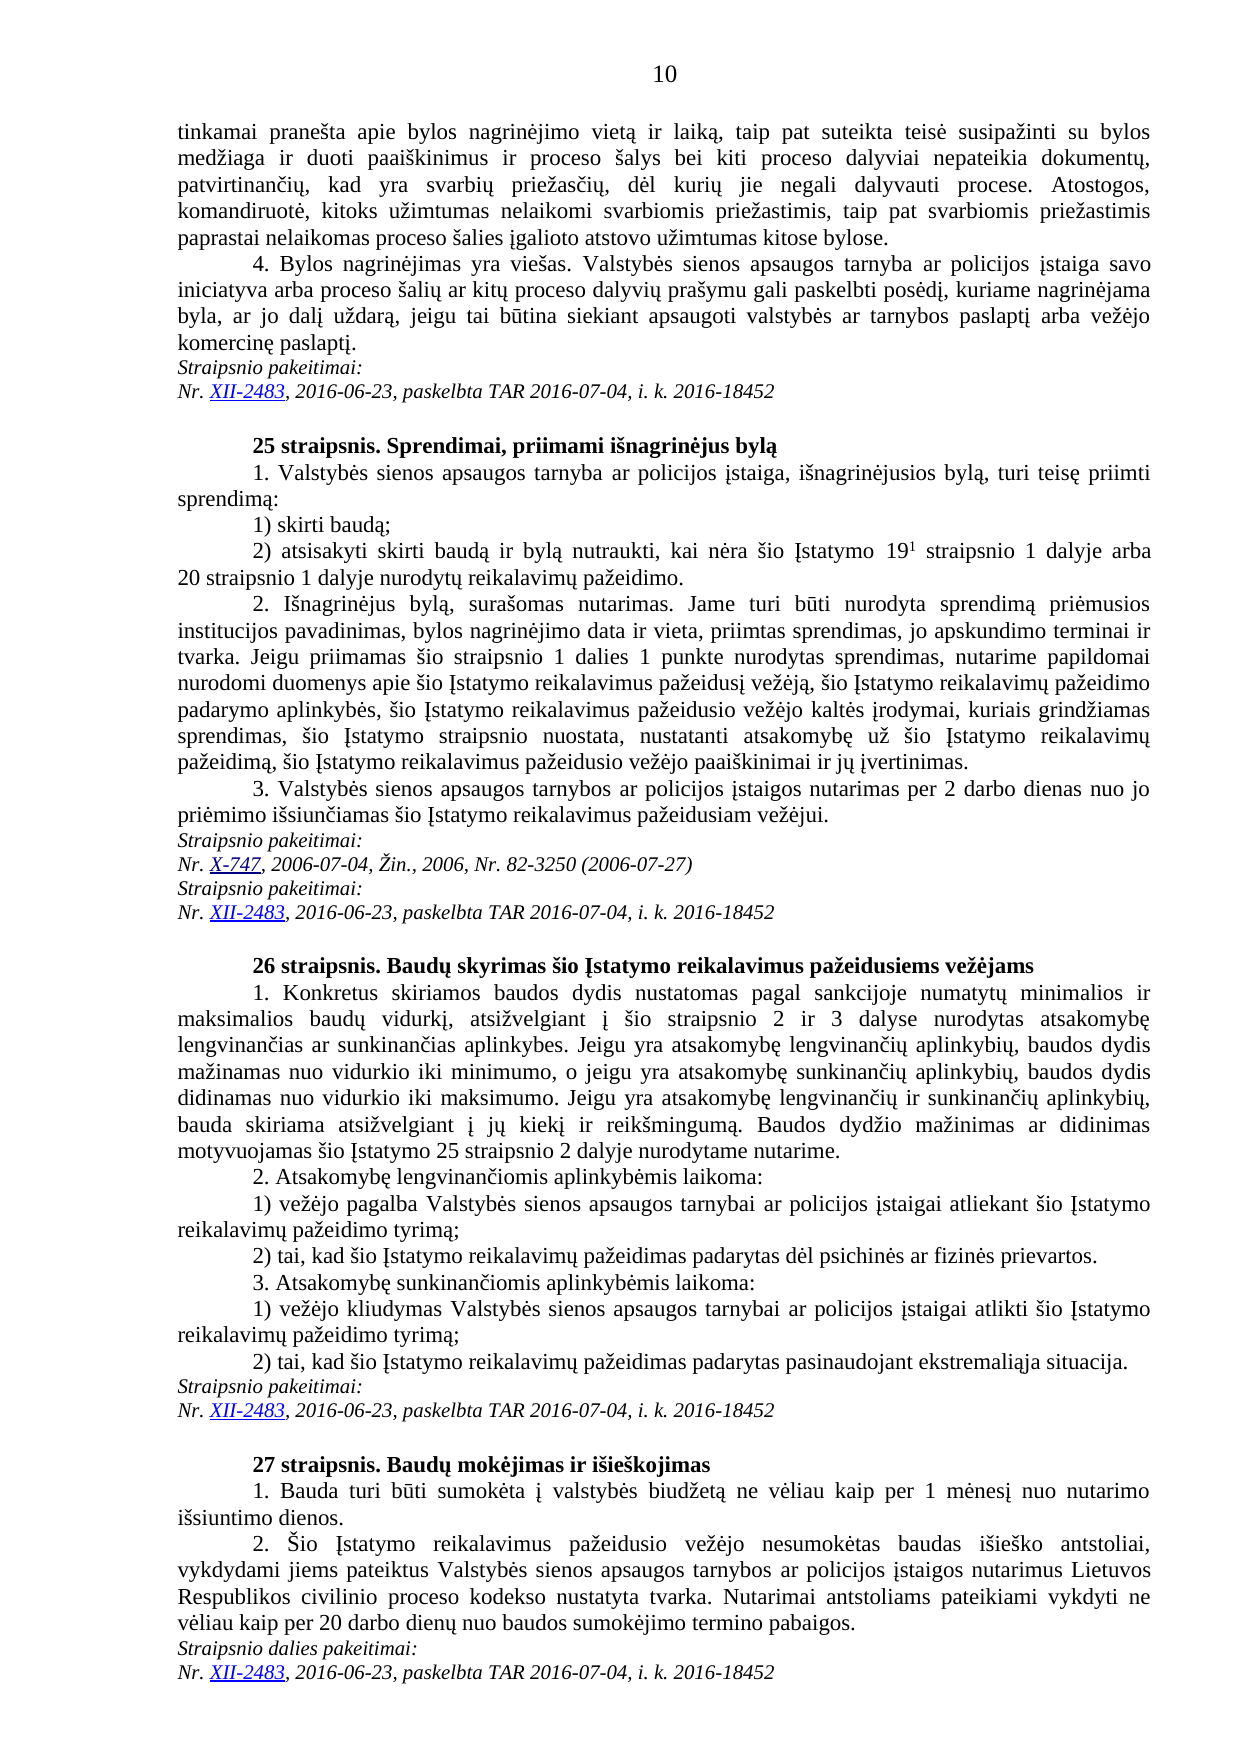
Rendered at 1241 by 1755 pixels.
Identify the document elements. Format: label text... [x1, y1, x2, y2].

text 2. Šio Įstatymo reikalavimus pažeidusio vežėjo nesumokėtas baudas išieško antstoliai, vykdydami jiems pateiktus Valstybės sienos apsaugos tarnybos ar policijos įstaigos nutarimus Lietuvos Respublikos civilinio proceso kodekso nustatyta tvarka. Nutarimai antstoliams pateikiami vykdyti ne vėliau kaip per 20 darbo dienų nuo baudos sumokėjimo termino pabaigos. [177, 1530, 1152, 1636]
text 3. Atsakomybę sunkinančiomis aplinkybėmis laikoma: [177, 1269, 1152, 1295]
text 2) tai, kad šio Įstatymo reikalavimų pažeidimas padarytas dėl psichinės ar fizinės prievartos. [177, 1242, 1152, 1269]
text 1. Valstybės sienos apsaugos tarnyba ar policijos įstaiga, išnagrinėjusios bylą, turi teisę priimti sprendimą: [177, 458, 1152, 511]
text Straipsnio pakeitimai: [177, 827, 1152, 852]
text 26 straipsnis. Baudų skyrimas šio Įstatymo reikalavimus pažeidusiems vežėjams [177, 952, 1152, 979]
text 2) tai, kad šio Įstatymo reikalavimų pažeidimas padarytas pasinaudojant ekstremaliąja situacija. [177, 1348, 1152, 1374]
text 3. Valstybės sienos apsaugos tarnybos ar policijos įstaigos nutarimas per 2 darbo dienas nuo jo priėmimo išsiunčiamas šio Įstatymo reikalavimus pažeidusiam vežėjui. [177, 775, 1152, 827]
text 1. Konkretus skiriamos baudos dydis nustatomas pagal sankcijoje numatytų minimalios ir maksimalios baudų vidurkį, atsižvelgiant į šio straipsnio 2 ir 3 dalyse nurodytas atsakomybę lengvinančias ar sunkinančias aplinkybes. Jeigu yra atsakomybę lengvinančių aplinkybių, baudos dydis mažinamas nuo vidurkio iki minimumo, o jeigu yra atsakomybę sunkinančių aplinkybių, baudos dydis didinamas nuo vidurkio iki maksimumo. Jeigu yra atsakomybę lengvinančių ir sunkinančių aplinkybių, bauda skiriama atsižvelgiant į jų kiekį ir reikšmingumą. Baudos dydžio mažinimas ar didinimas motyvuojamas šio Įstatymo 25 straipsnio 2 dalyje nurodytame nutarime. [177, 979, 1152, 1163]
text 2. Išnagrinėjus bylą, surašomas nutarimas. Jame turi būti nurodyta sprendimą priėmusios institucijos pavadinimas, bylos nagrinėjimo data ir vieta, priimtas sprendimas, jo apskundimo terminai ir tvarka. Jeigu priimamas šio straipsnio 1 dalies 1 punkte nurodytas sprendimas, nutarime papildomai nurodomi duomenys apie šio Įstatymo reikalavimus pažeidusį vežėją, šio Įstatymo reikalavimų pažeidimo padarymo aplinkybės, šio Įstatymo reikalavimus pažeidusio vežėjo kaltės įrodymai, kuriais grindžiamas sprendimas, šio Įstatymo straipsnio nuostata, nustatanti atsakomybę už šio Įstatymo reikalavimų pažeidimą, šio Įstatymo reikalavimus pažeidusio vežėjo paaiškinimai ir jų įvertinimas. [177, 590, 1152, 775]
text 1) skirti baudą; [177, 511, 1152, 538]
text 1) vežėjo pagalba Valstybės sienos apsaugos tarnybai ar policijos įstaigai atliekant šio Įstatymo reikalavimų pažeidimo tyrimą; [177, 1190, 1152, 1242]
text Straipsnio dalies pakeitimai: [177, 1636, 1152, 1659]
text tinkamai pranešta apie bylos nagrinėjimo vietą ir laiką, taip pat suteikta teisė susipažinti su bylos medžiaga ir duoti paaiškinimus ir proceso šalys bei kiti proceso dalyviai nepateikia dokumentų, patvirtinančių, kad yra svarbių priežasčių, dėl kurių jie negali dalyvauti procese. Atostogos, komandiruotė, kitoks užimtumas nelaikomi svarbiomis priežastimis, taip pat svarbiomis priežastimis paprastai nelaikomas proceso šalies įgalioto atstovo užimtumas kitose bylose. [177, 118, 1152, 250]
text 1. Bauda turi būti sumokėta į valstybės biudžetą ne vėliau kaip per 1 mėnesį nuo nutarimo išsiuntimo dienos. [177, 1477, 1152, 1530]
text 25 straipsnis. Sprendimai, priimami išnagrinėjus bylą [177, 432, 1152, 458]
text Nr. XII-2483, 2016-06-23, paskelbta TAR 2016-07-04, i. k. 2016-18452 [177, 1659, 1152, 1684]
text Nr. X-747, 2006-07-04, Žin., 2006, Nr. 82-3250 (2006-07-27) [177, 852, 1152, 876]
text 27 straipsnis. Baudų mokėjimas ir išieškojimas [177, 1451, 1152, 1477]
text Straipsnio pakeitimai: [177, 355, 1152, 379]
text 2. Atsakomybę lengvinančiomis aplinkybėmis laikoma: [177, 1163, 1152, 1190]
text Nr. XII-2483, 2016-06-23, paskelbta TAR 2016-07-04, i. k. 2016-18452 [177, 379, 1152, 403]
text 2) atsisakyti skirti baudą ir bylą nutraukti, kai nėra šio Įstatymo 191 straipsnio 1 dalyje arba 20 straipsnio 1 dalyje nurodytų reikalavimų pažeidimo. [177, 538, 1152, 590]
text Straipsnio pakeitimai: [177, 1374, 1152, 1398]
text Nr. XII-2483, 2016-06-23, paskelbta TAR 2016-07-04, i. k. 2016-18452 [177, 1398, 1152, 1422]
text 4. Bylos nagrinėjimas yra viešas. Valstybės sienos apsaugos tarnyba ar policijos įstaiga savo iniciatyva arba proceso šalių ar kitų proceso dalyvių prašymu gali paskelbti posėdį, kuriame nagrinėjama byla, ar jo dalį uždarą, jeigu tai būtina siekiant apsaugoti valstybės ar tarnybos paslaptį arba vežėjo komercinę paslaptį. [177, 250, 1152, 355]
text Straipsnio pakeitimai: [177, 876, 1152, 900]
text Nr. XII-2483, 2016-06-23, paskelbta TAR 2016-07-04, i. k. 2016-18452 [177, 900, 1152, 924]
text 1) vežėjo kliudymas Valstybės sienos apsaugos tarnybai ar policijos įstaigai atlikti šio Įstatymo reikalavimų pažeidimo tyrimą; [177, 1295, 1152, 1348]
